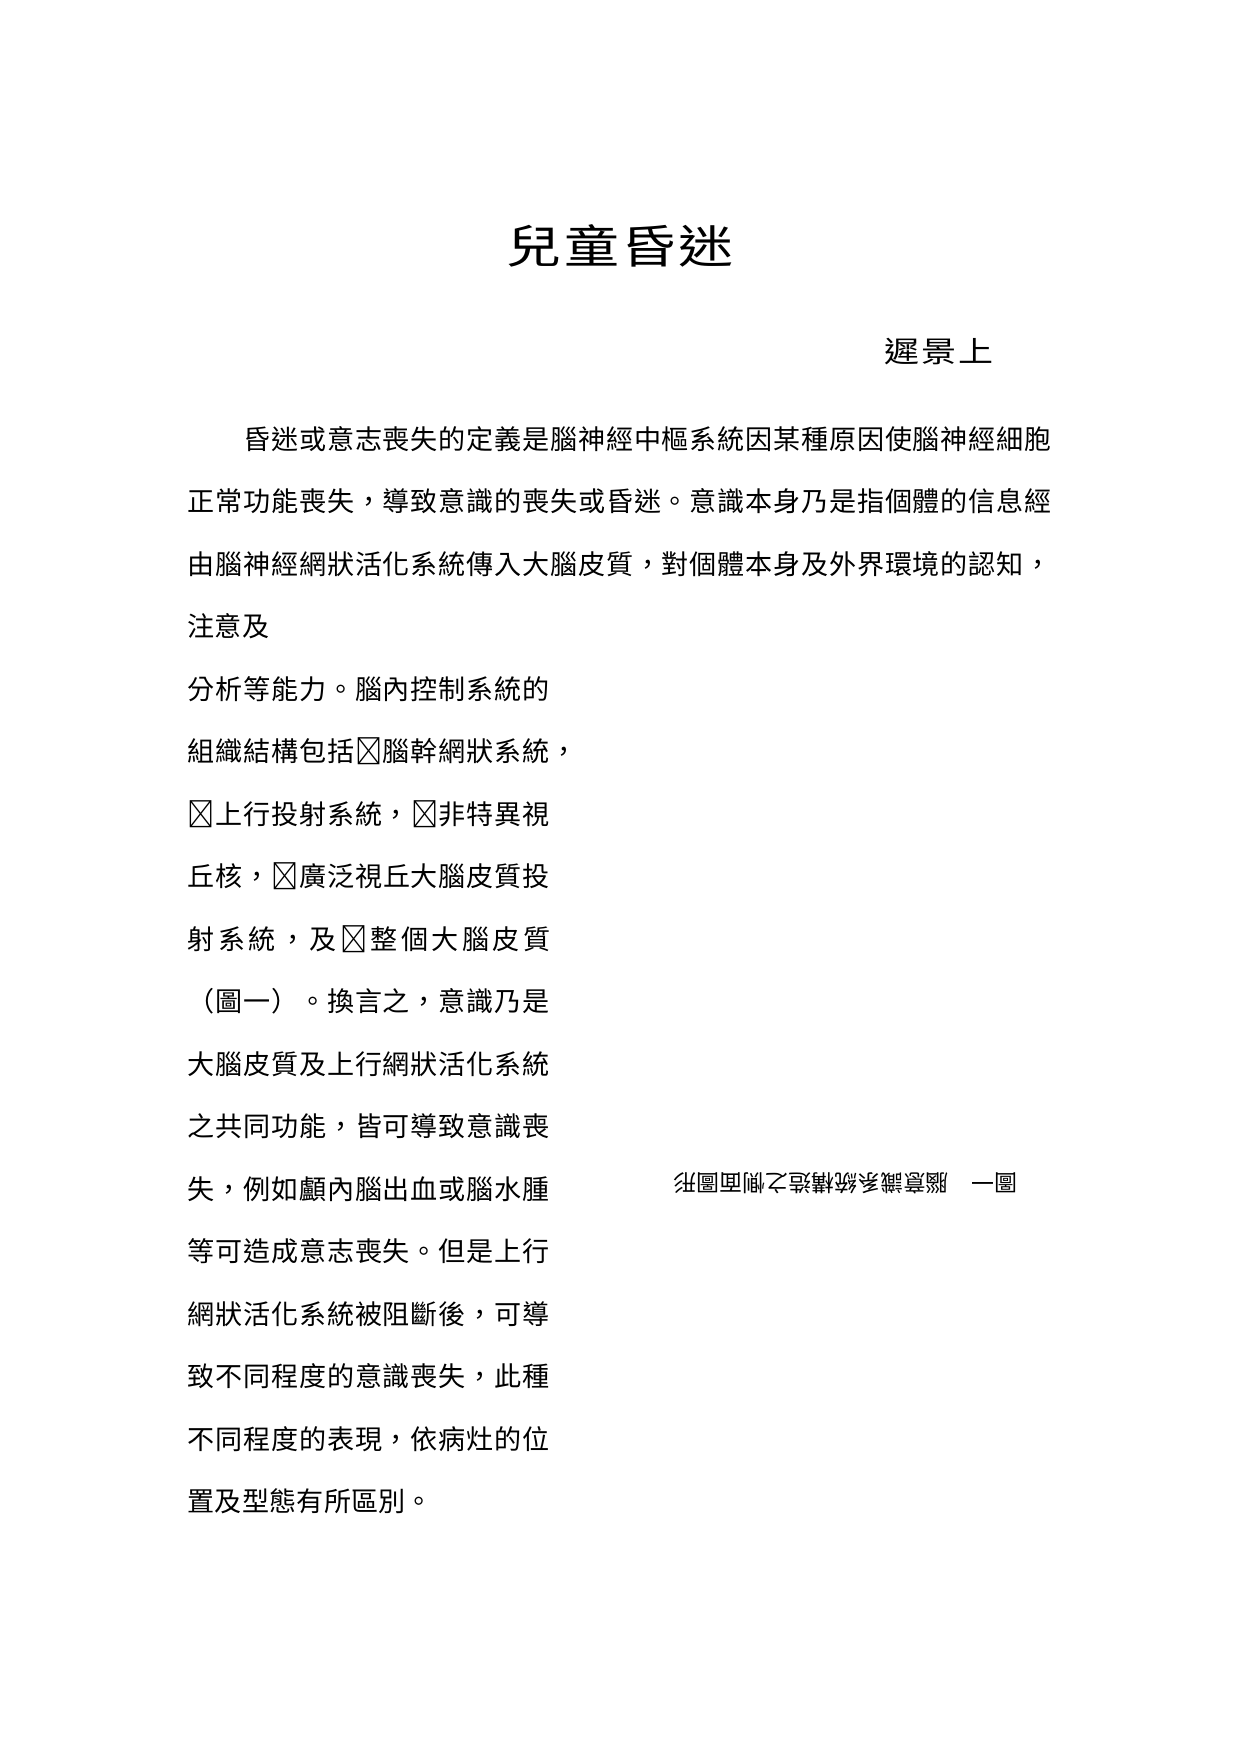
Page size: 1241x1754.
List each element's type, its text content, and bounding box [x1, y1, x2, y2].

text 分析等能力。腦內控制系統的組織結構包括腦幹網狀系統，上行投射系統，非特異視丘核，廣泛視丘大腦皮質投射系統，及整個大腦皮質（圖一）。換言之，意識乃是大腦皮質及上行網狀活化系統之共同功能，皆可導致意識喪失，例如顱內腦出血或腦水腫等可造成意志喪失。但是上行網狀活化系統被阻斷後，可導致不同程度的意識喪失，此種不同程度的表現，依病灶的位置及型態有所區別。 [187, 646, 551, 1521]
text 昏迷或意志喪失的定義是腦神經中樞系統因某種原因使腦神經細胞正常功能喪失，導致意識的喪失或昏迷。意識本身乃是指個體的信息經由腦神經網狀活化系統傳入大腦皮質，對個體本身及外界環境的認知，注意及 [187, 396, 1053, 646]
text 遲景上 [187, 308, 994, 371]
text 兒童昏迷 [187, 171, 1053, 296]
